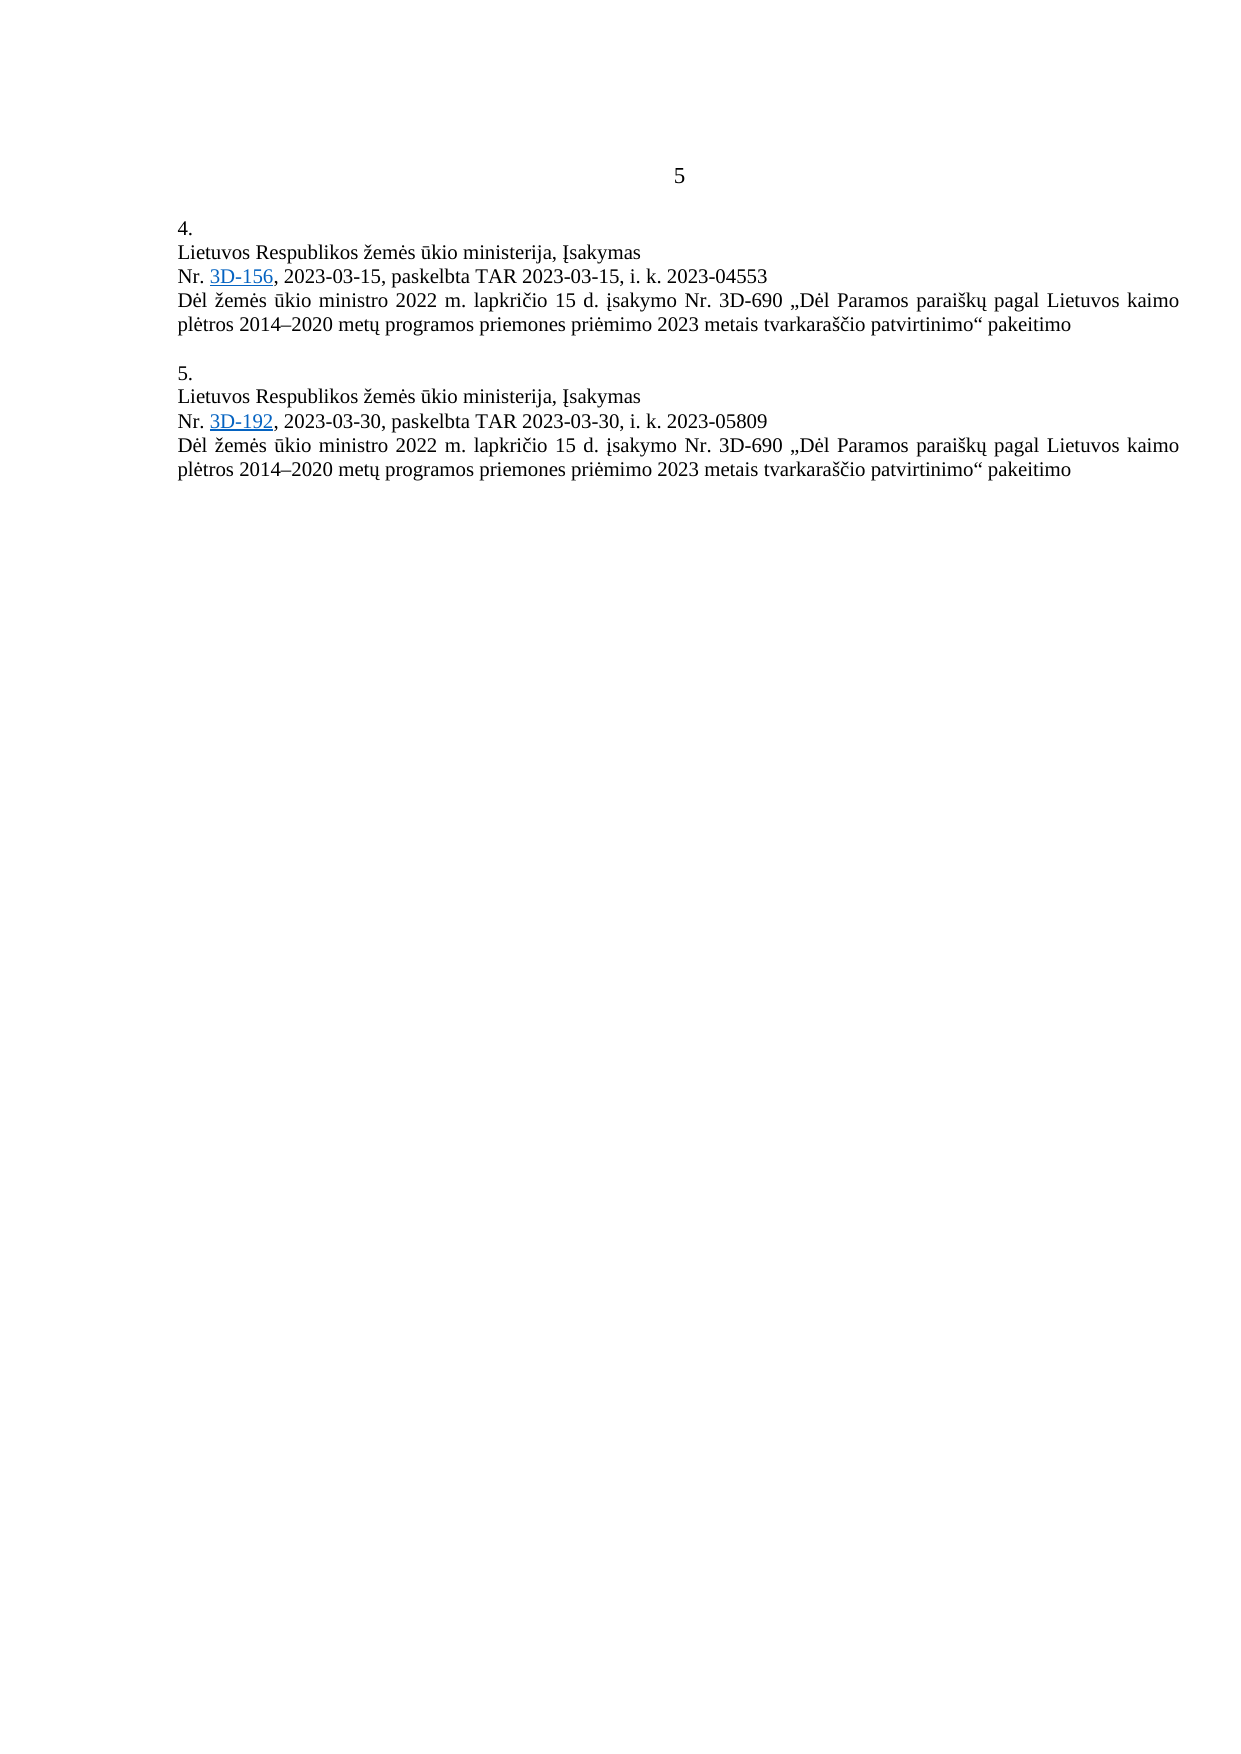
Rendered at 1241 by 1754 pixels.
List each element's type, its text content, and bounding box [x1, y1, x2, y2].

text 4. [177, 216, 1181, 240]
text Nr. 3D-156, 2023-03-15, paskelbta TAR 2023-03-15, i. k. 2023-04553 [177, 264, 1181, 288]
text Lietuvos Respublikos žemės ūkio ministerija, Įsakymas [177, 384, 1181, 408]
text Dėl žemės ūkio ministro 2022 m. lapkričio 15 d. įsakymo Nr. 3D-690 „Dėl Paramos paraiškų pagal Lietuvos kaimo plėtros 2014–2020 metų programos priemones priėmimo 2023 metais tvarkaraščio patvirtinimo“ pakeitimo [177, 433, 1181, 481]
text Lietuvos Respublikos žemės ūkio ministerija, Įsakymas [177, 240, 1181, 264]
text Nr. 3D-192, 2023-03-30, paskelbta TAR 2023-03-30, i. k. 2023-05809 [177, 408, 1181, 433]
text 5. [177, 360, 1181, 384]
text Dėl žemės ūkio ministro 2022 m. lapkričio 15 d. įsakymo Nr. 3D-690 „Dėl Paramos paraiškų pagal Lietuvos kaimo plėtros 2014–2020 metų programos priemones priėmimo 2023 metais tvarkaraščio patvirtinimo“ pakeitimo [177, 288, 1181, 336]
